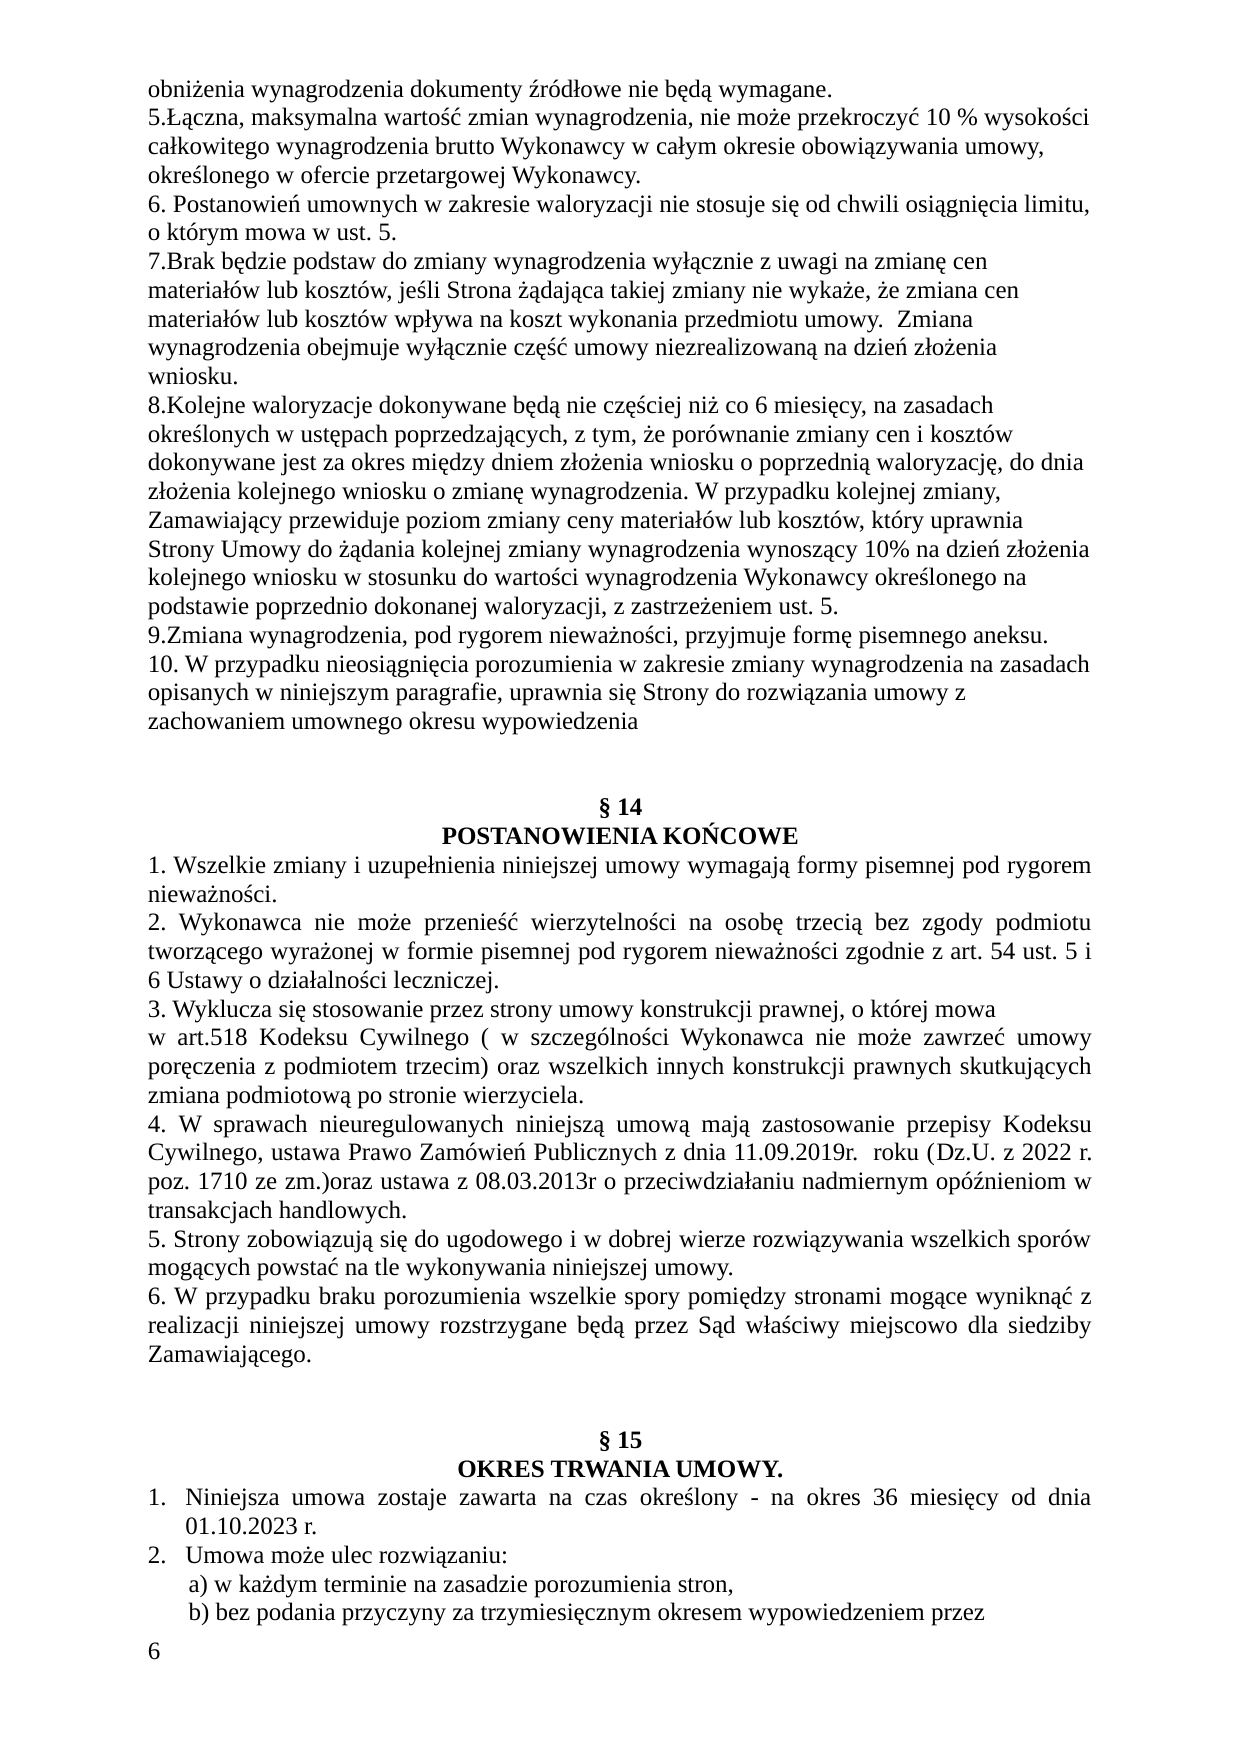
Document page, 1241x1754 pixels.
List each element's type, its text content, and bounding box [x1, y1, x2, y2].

text obniżenia wynagrodzenia dokumenty źródłowe nie będą wymagane. [148, 74, 1092, 102]
text § 15 [148, 1425, 1092, 1454]
text 2. Wykonawca nie może przenieść wierzytelności na osobę trzecią bez zgody podmiotu tworzącego wyrażonej w formie pisemnej pod rygorem nieważności zgodnie z art. 54 ust. 5 i 6 Ustawy o działalności leczniczej. [148, 907, 1092, 994]
text b) bez podania przyczyny za trzymiesięcznym okresem wypowiedzeniem przez [148, 1597, 1092, 1626]
text § 14 [148, 792, 1092, 821]
text 1. Wszelkie zmiany i uzupełnienia niniejszej umowy wymagają formy pisemnej pod rygorem nieważności. [148, 850, 1092, 907]
text 6. W przypadku braku porozumienia wszelkie spory pomiędzy stronami mogące wyniknąć z realizacji niniejszej umowy rozstrzygane będą przez Sąd właściwy miejscowo dla siedziby Zamawiającego. [148, 1281, 1092, 1367]
text 10. W przypadku nieosiągnięcia porozumienia w zakresie zmiany wynagrodzenia na zasadach opisanych w niniejszym paragrafie, uprawnia się Strony do rozwiązania umowy z zachowaniem umownego okresu wypowiedzenia [148, 649, 1092, 735]
text OKRES TRWANIA UMOWY. [148, 1454, 1092, 1482]
text 5.Łączna, maksymalna wartość zmian wynagrodzenia, nie może przekroczyć 10 % wysokości całkowitego wynagrodzenia brutto Wykonawcy w całym okresie obowiązywania umowy, określonego w ofercie przetargowej Wykonawcy. [148, 102, 1092, 189]
text 8.Kolejne waloryzacje dokonywane będą nie częściej niż co 6 miesięcy, na zasadach określonych w ustępach poprzedzających, z tym, że porównanie zmiany cen i kosztów dokonywane jest za okres między dniem złożenia wniosku o poprzednią waloryzację, do dnia złożenia kolejnego wniosku o zmianę wynagrodzenia. W przypadku kolejnej zmiany, Zamawiający przewiduje poziom zmiany ceny materiałów lub kosztów, który uprawnia Strony Umowy do żądania kolejnej zmiany wynagrodzenia wynoszący 10% na dzień złożenia kolejnego wniosku w stosunku do wartości wynagrodzenia Wykonawcy określonego na podstawie poprzednio dokonanej waloryzacji, z zastrzeżeniem ust. 5. [148, 390, 1092, 620]
text 7.Brak będzie podstaw do zmiany wynagrodzenia wyłącznie z uwagi na zmianę cen materiałów lub kosztów, jeśli Strona żądająca takiej zmiany nie wykaże, że zmiana cen materiałów lub kosztów wpływa na koszt wykonania przedmiotu umowy. Zmiana wynagrodzenia obejmuje wyłącznie część umowy niezrealizowaną na dzień złożenia wniosku. [148, 246, 1092, 390]
text a) w każdym terminie na zasadzie porozumienia stron, [148, 1569, 1092, 1597]
list 3. Wyklucza się stosowanie przez strony umowy konstrukcji prawnej, o której mowa [148, 994, 1092, 1022]
text 9.Zmiana wynagrodzenia, pod rygorem nieważności, przyjmuje formę pisemnego aneksu. [148, 620, 1092, 649]
text w art.518 Kodeksu Cywilnego ( w szczególności Wykonawca nie może zawrzeć umowy poręczenia z podmiotem trzecim) oraz wszelkich innych konstrukcji prawnych skutkujących zmiana podmiotową po stronie wierzyciela. [148, 1022, 1092, 1109]
text 6. Postanowień umownych w zakresie waloryzacji nie stosuje się od chwili osiągnięcia limitu, o którym mowa w ust. 5. [148, 189, 1092, 246]
list Niniejsza umowa zostaje zawarta na czas określony - na okres 36 miesięcy od dnia 01.10.2023 r. [148, 1482, 1092, 1540]
list Umowa może ulec rozwiązaniu: [148, 1540, 1092, 1569]
text 4. W sprawach nieuregulowanych niniejszą umową mają zastosowanie przepisy Kodeksu Cywilnego, ustawa Prawo Zamówień Publicznych z dnia 11.09.2019r. roku (Dz.U. z 2022 r. poz. 1710 ze zm.)oraz ustawa z 08.03.2013r o przeciwdziałaniu nadmiernym opóźnieniom w transakcjach handlowych. [148, 1109, 1092, 1224]
text 5. Strony zobowiązują się do ugodowego i w dobrej wierze rozwiązywania wszelkich sporów mogących powstać na tle wykonywania niniejszej umowy. [148, 1224, 1092, 1281]
text POSTANOWIENIA KOŃCOWE [148, 821, 1092, 850]
